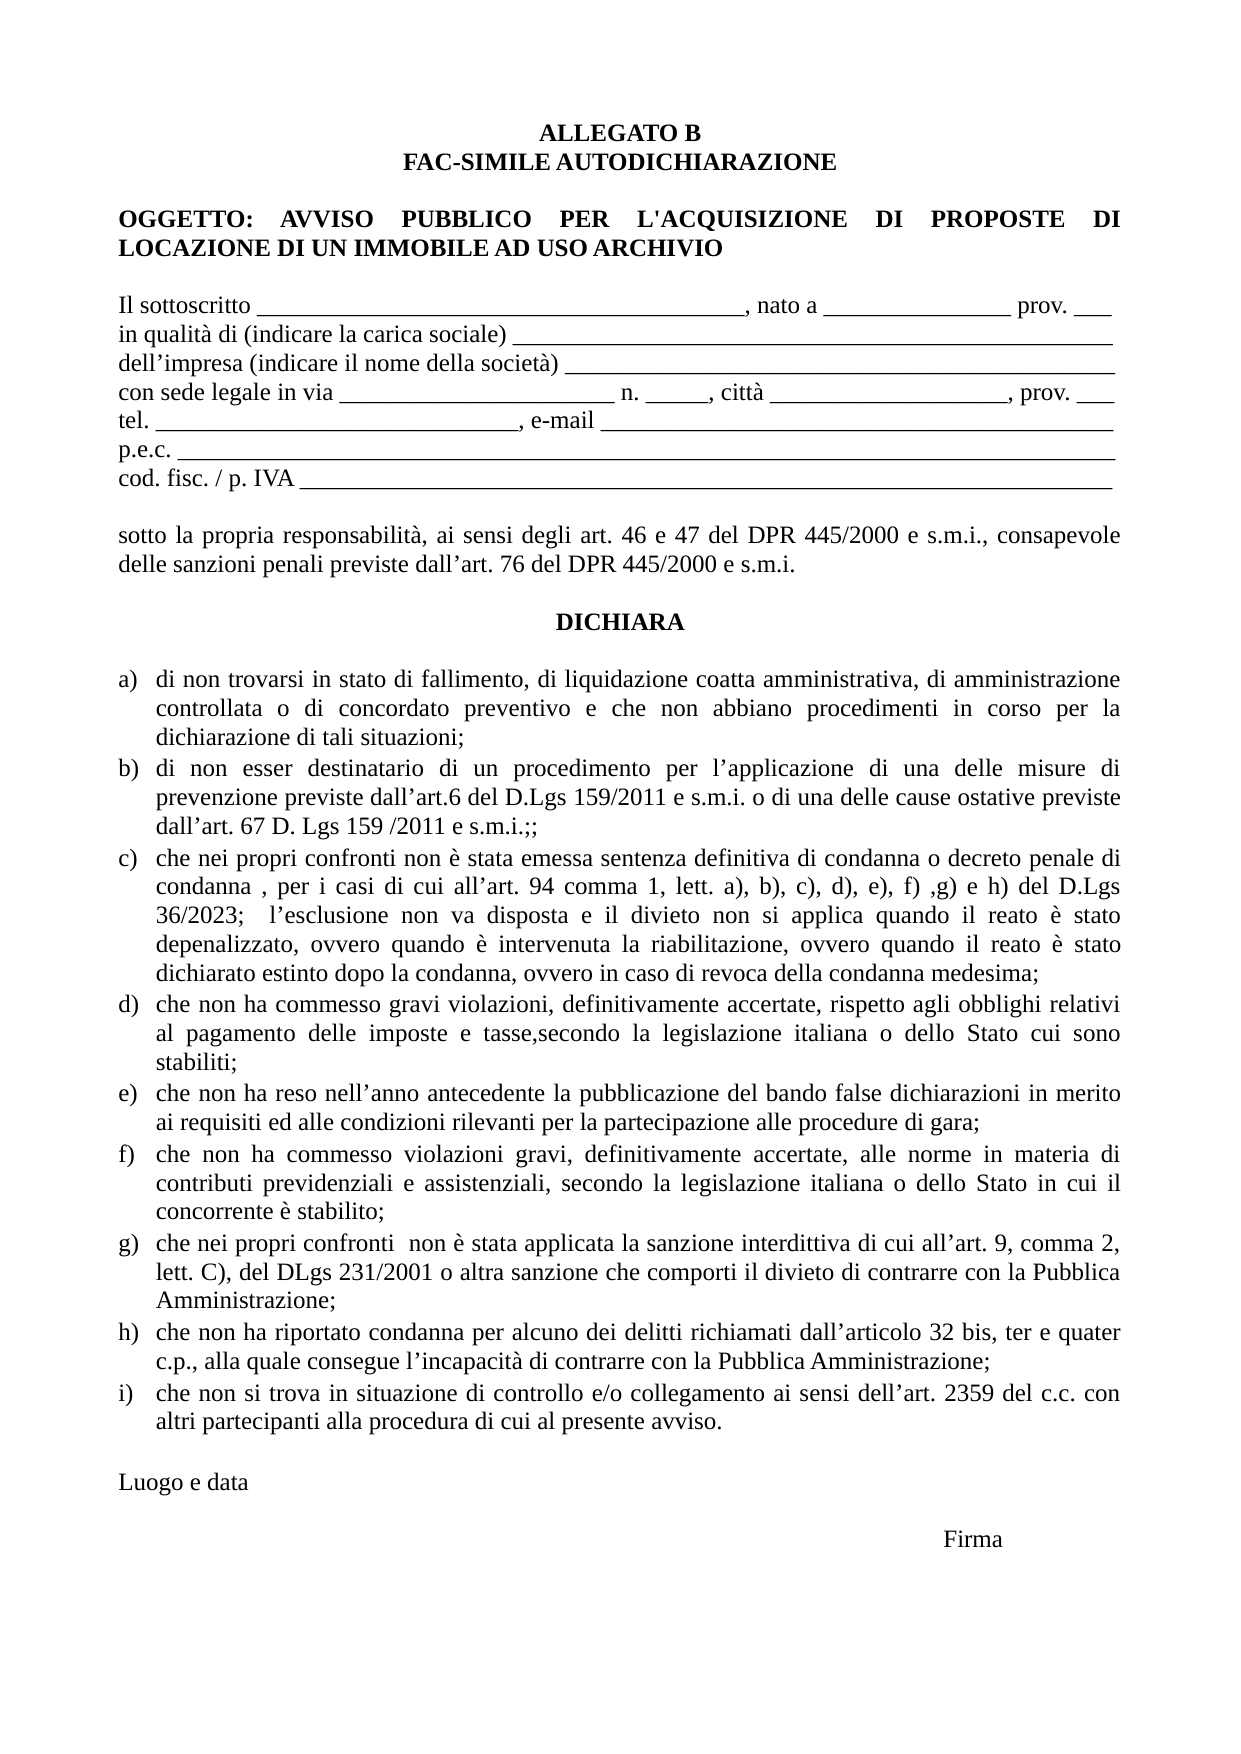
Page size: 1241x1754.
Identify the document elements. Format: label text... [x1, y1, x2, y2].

list che non ha reso nell’anno antecedente la pubblicazione del bando false dichiarazioni in merito ai requisiti ed alle condizioni rilevanti per la partecipazione alle procedure di gara; [118, 1078, 1122, 1136]
text OGGETTO: AVVISO PUBBLICO per l'ACQUISIZIONE DI PROPOSTE DI LOCAZIONE DI Un immobilE AD USO ARCHIVIO [118, 204, 1122, 262]
text cod. fisc. / p. IVA _________________________________________________________________ [118, 463, 1122, 492]
text Il sottoscritto _______________________________________, nato a _______________ prov. ___ [118, 291, 1122, 319]
text p.e.c. ___________________________________________________________________________ [118, 434, 1122, 463]
text con sede legale in via ______________________ n. _____, città ___________________, prov. ___ [118, 377, 1122, 406]
list che non ha commesso gravi violazioni, definitivamente accertate, rispetto agli obblighi relativi al pagamento delle imposte e tasse,secondo la legislazione italiana o dello Stato cui sono stabiliti; [118, 989, 1122, 1076]
list di non trovarsi in stato di fallimento, di liquidazione coatta amministrativa, di amministrazione controllata o di concordato preventivo e che non abbiano procedimenti in corso per la dichiarazione di tali situazioni; [118, 664, 1122, 751]
text FAC-SIMILE AUTODICHIARAZIONE [118, 147, 1122, 176]
text Luogo e data [118, 1467, 1122, 1496]
list che nei propri confronti non è stata emessa sentenza definitiva di condanna o decreto penale di condanna , per i casi di cui all’art. 94 comma 1, lett. a), b), c), d), e), f) ,g) e h) del D.Lgs 36/2023; l’esclusione non va disposta e il divieto non si applica quando il reato è stato depenalizzato, ovvero quando è intervenuta la riabilitazione, ovvero quando il reato è stato dichiarato estinto dopo la condanna, ovvero in caso di revoca della condanna medesima; [118, 843, 1122, 986]
text tel. _____________________________, e-mail _________________________________________ [118, 406, 1122, 434]
text in qualità di (indicare la carica sociale) ________________________________________________ [118, 319, 1122, 348]
list che non ha riportato condanna per alcuno dei delitti richiamati dall’articolo 32 bis, ter e quater c.p., alla quale consegue l’incapacità di contrarre con la Pubblica Amministrazione; [118, 1317, 1122, 1375]
list di non esser destinatario di un procedimento per l’applicazione di una delle misure di prevenzione previste dall’art.6 del D.Lgs 159/2011 e s.m.i. o di una delle cause ostative previste dall’art. 67 D. Lgs 159 /2011 e s.m.i.;; [118, 753, 1122, 840]
text DICHIARA [118, 607, 1122, 636]
text ALLEGATO B [118, 118, 1122, 147]
text dell’impresa (indicare il nome della società) ____________________________________________ [118, 348, 1122, 377]
list che nei propri confronti non è stata applicata la sanzione interdittiva di cui all’art. 9, comma 2, lett. C), del DLgs 231/2001 o altra sanzione che comporti il divieto di contrarre con la Pubblica Amministrazione; [118, 1228, 1122, 1314]
text sotto la propria responsabilità, ai sensi degli art. 46 e 47 del DPR 445/2000 e s.m.i., consapevole delle sanzioni penali previste dall’art. 76 del DPR 445/2000 e s.m.i. [118, 521, 1122, 578]
text Firma [118, 1524, 1122, 1553]
list che non ha commesso violazioni gravi, definitivamente accertate, alle norme in materia di contributi previdenziali e assistenziali, secondo la legislazione italiana o dello Stato in cui il concorrente è stabilito; [118, 1139, 1122, 1225]
list che non si trova in situazione di controllo e/o collegamento ai sensi dell’art. 2359 del c.c. con altri partecipanti alla procedura di cui al presente avviso. [118, 1378, 1122, 1435]
